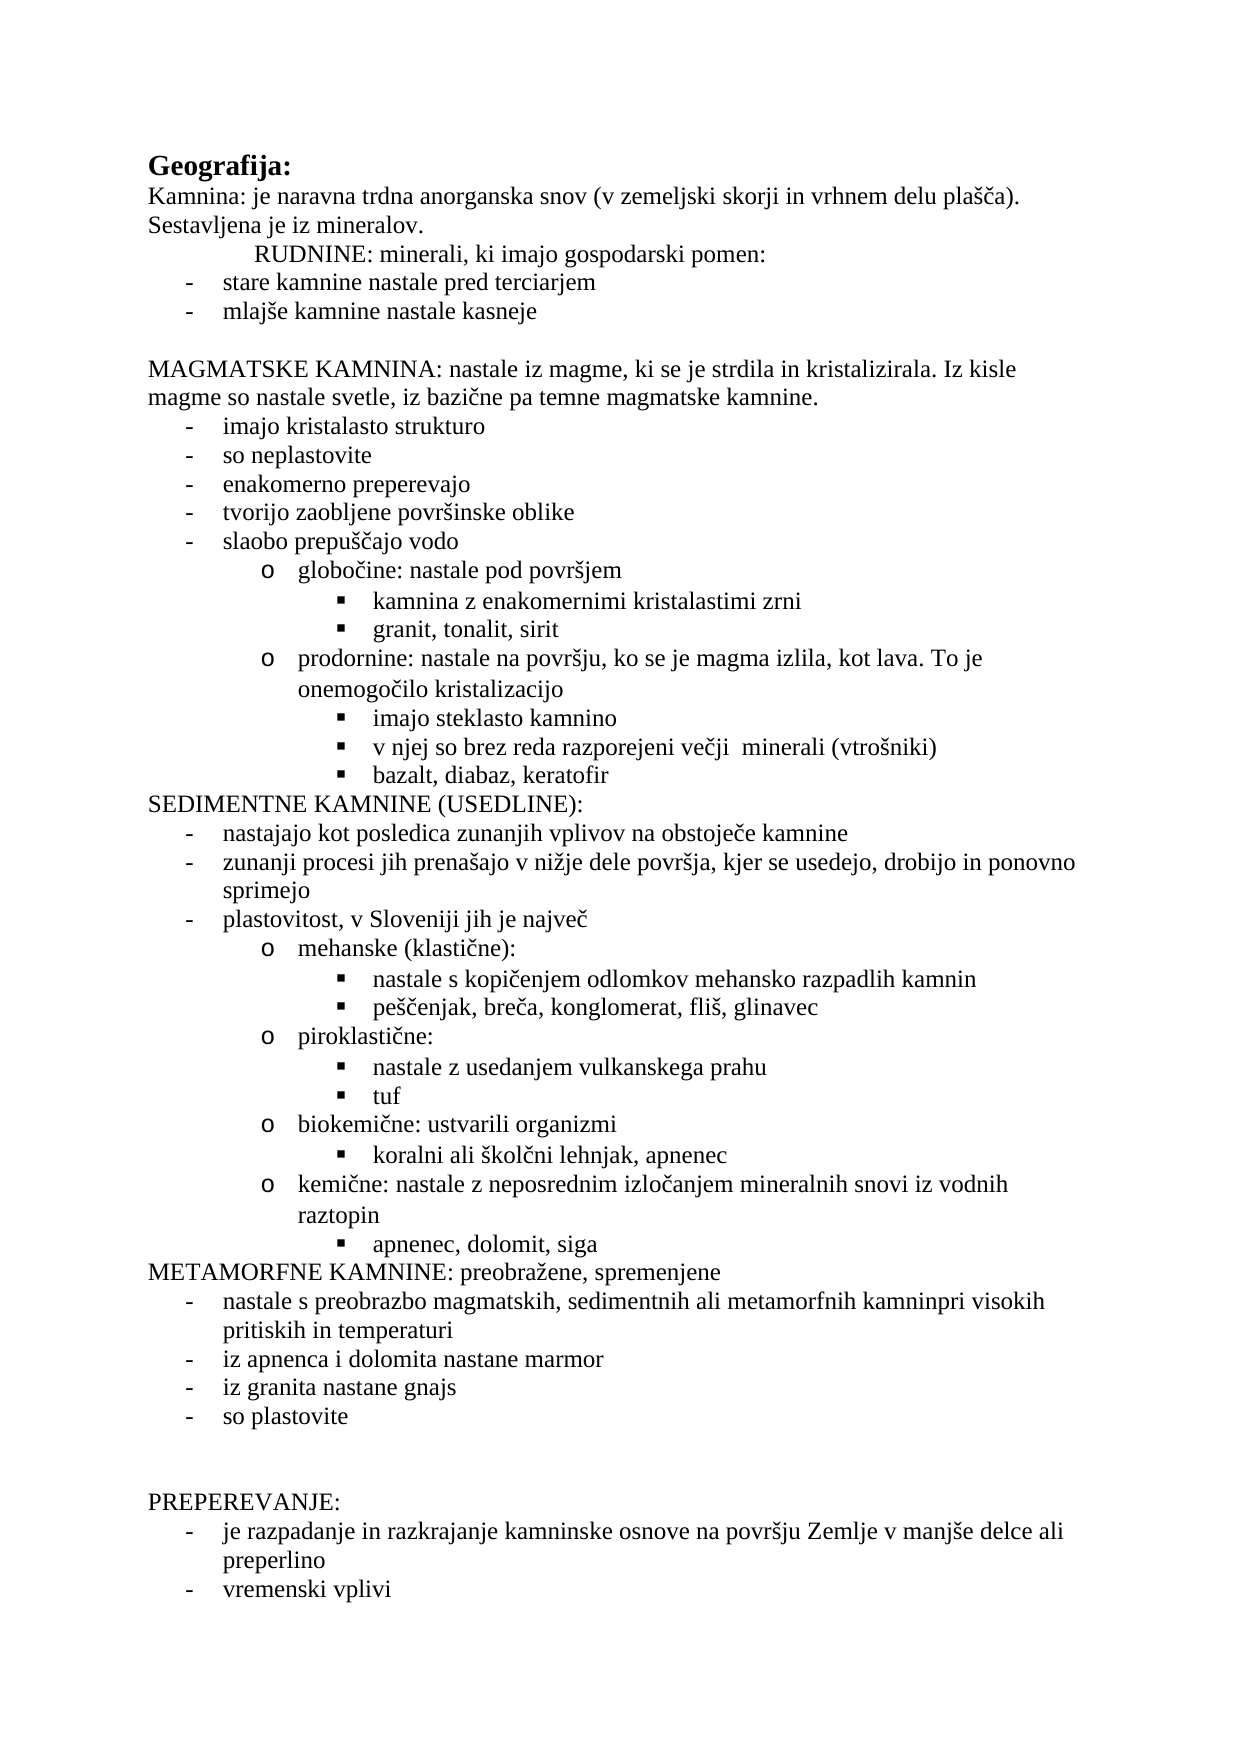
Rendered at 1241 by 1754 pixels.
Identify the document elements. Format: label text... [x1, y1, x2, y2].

list imajo kristalasto strukturo [185, 411, 1093, 440]
list nastajajo kot posledica zunanjih vplivov na obstoječe kamnine [185, 818, 1093, 847]
list nastale s preobrazbo magmatskih, sedimentnih ali metamorfnih kamninpri visokih pritiskih in temperaturi [185, 1286, 1093, 1344]
text Kamnina: je naravna trdna anorganska snov (v zemeljski skorji in vrhnem delu plašča). Sestavljena je iz mineralov. [148, 181, 1093, 239]
list plastovitost, v Sloveniji jih je največ [185, 904, 1093, 933]
list mehanske (klastične): [260, 933, 1093, 964]
text RUDNINE: minerali, ki imajo gospodarski pomen: [148, 239, 1093, 267]
list imajo steklasto kamnino [335, 703, 1093, 732]
list koralni ali školčni lehnjak, apnenec [335, 1140, 1093, 1169]
list mlajše kamnine nastale kasneje [185, 296, 1093, 325]
list peščenjak, breča, konglomerat, fliš, glinavec [335, 992, 1093, 1021]
list enakomerno preperevajo [185, 469, 1093, 497]
list stare kamnine nastale pred terciarjem [185, 267, 1093, 296]
list slaobo prepuščajo vodo [185, 526, 1093, 555]
list iz apnenca i dolomita nastane marmor [185, 1344, 1093, 1372]
list iz granita nastane gnajs [185, 1372, 1093, 1401]
text METAMORFNE KAMNINE: preobražene, spremenjene [148, 1257, 1093, 1286]
list apnenec, dolomit, siga [335, 1229, 1093, 1257]
list je razpadanje in razkrajanje kamninske osnove na površju Zemlje v manjše delce ali preperlino [185, 1516, 1093, 1574]
list piroklastične: [260, 1021, 1093, 1052]
list bazalt, diabaz, keratofir [335, 760, 1093, 789]
list zunanji procesi jih prenašajo v nižje dele površja, kjer se usedejo, drobijo in ponovno sprimejo [185, 847, 1093, 904]
list so plastovite [185, 1401, 1093, 1430]
text PREPEREVANJE: [148, 1487, 1093, 1516]
list tuf [335, 1081, 1093, 1109]
list globočine: nastale pod površjem [260, 555, 1093, 586]
text MAGMATSKE KAMNINA: nastale iz magme, ki se je strdila in kristalizirala. Iz kisle magme so nastale svetle, iz bazične pa temne magmatske kamnine. [148, 354, 1093, 411]
list vremenski vplivi [185, 1574, 1093, 1602]
list tvorijo zaobljene površinske oblike [185, 497, 1093, 526]
list v njej so brez reda razporejeni večji minerali (vtrošniki) [335, 732, 1093, 760]
text SEDIMENTNE KAMNINE (USEDLINE): [148, 789, 1093, 818]
list granit, tonalit, sirit [335, 614, 1093, 643]
list kemične: nastale z neposrednim izločanjem mineralnih snovi iz vodnih raztopin [260, 1169, 1093, 1229]
list prodornine: nastale na površju, ko se je magma izlila, kot lava. To je onemogočilo kristalizacijo [260, 643, 1093, 703]
list biokemične: ustvarili organizmi [260, 1109, 1093, 1140]
list kamnina z enakomernimi kristalastimi zrni [335, 586, 1093, 614]
list nastale s kopičenjem odlomkov mehansko razpadlih kamnin [335, 964, 1093, 992]
list so neplastovite [185, 440, 1093, 469]
list nastale z usedanjem vulkanskega prahu [335, 1052, 1093, 1081]
text Geografija: [148, 148, 1093, 181]
